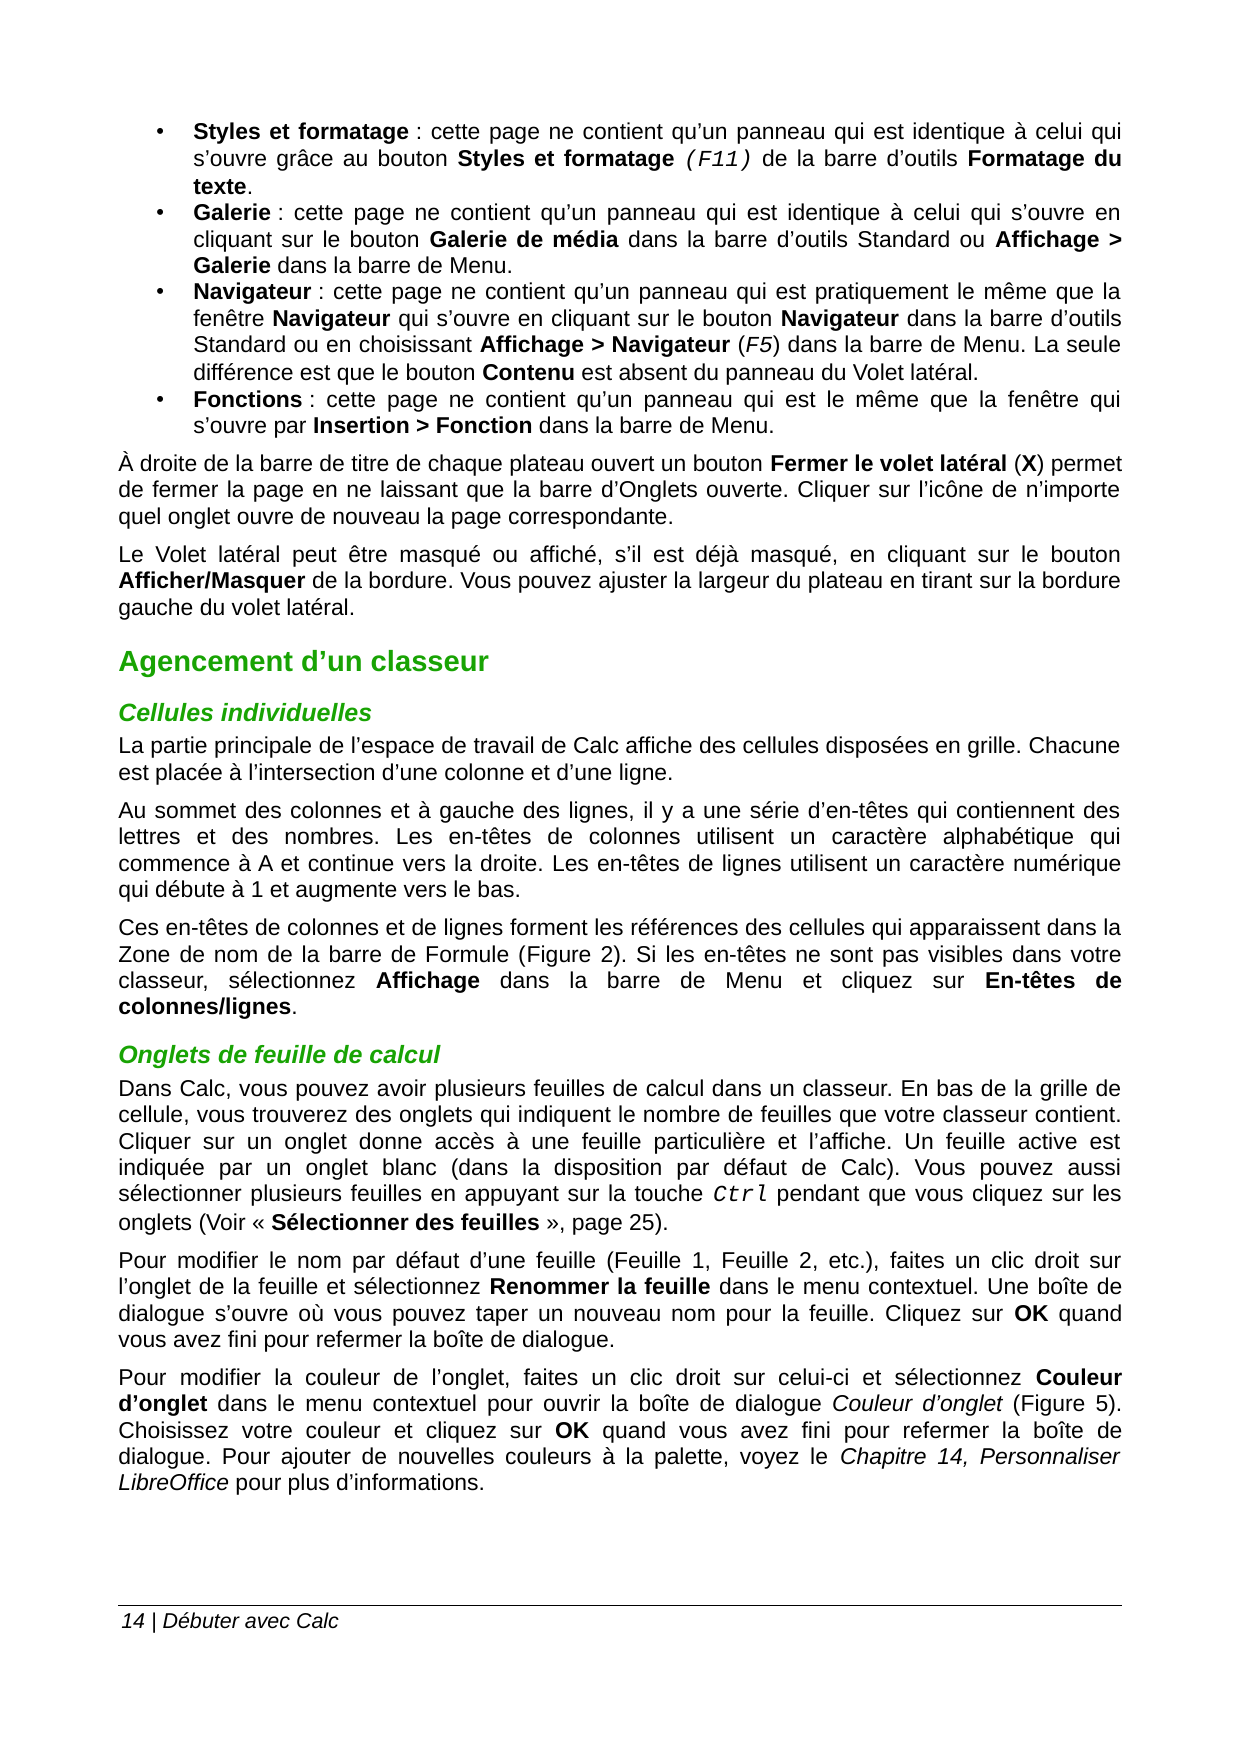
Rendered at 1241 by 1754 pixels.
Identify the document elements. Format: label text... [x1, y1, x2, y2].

list Galerie : cette page ne contient qu’un panneau qui est identique à celui qui s’ouvre en cliquant sur le bouton Galerie de média dans la barre d’outils Standard ou Affichage > Galerie dans la barre de Menu. [156, 199, 1122, 278]
text À droite de la barre de titre de chaque plateau ouvert un bouton Fermer le volet latéral (X) permet de fermer la page en ne laissant que la barre d’Onglets ouverte. Cliquer sur l’icône de n’importe quel onglet ouvre de nouveau la page correspondante. [118, 450, 1122, 529]
subtitle Cellules individuelles [118, 698, 1122, 727]
subtitle Onglets de feuille de calcul [118, 1040, 1122, 1069]
text Au sommet des colonnes et à gauche des lignes, il y a une série d’en-têtes qui contiennent des lettres et des nombres. Les en-têtes de colonnes utilisent un caractère alphabétique qui commence à A et continue vers la droite. Les en-têtes de lignes utilisent un caractère numérique qui débute à 1 et augmente vers le bas. [118, 797, 1122, 902]
text Pour modifier le nom par défaut d’une feuille (Feuille 1, Feuille 2, etc.), faites un clic droit sur l’onglet de la feuille et sélectionnez Renommer la feuille dans le menu contextuel. Une boîte de dialogue s’ouvre où vous pouvez taper un nouveau nom pour la feuille. Cliquez sur OK quand vous avez fini pour refermer la boîte de dialogue. [118, 1247, 1122, 1352]
text Pour modifier la couleur de l’onglet, faites un clic droit sur celui-ci et sélectionnez Couleur d’onglet dans le menu contextuel pour ouvrir la boîte de dialogue Couleur d’onglet (Figure 5). Choisissez votre couleur et cliquez sur OK quand vous avez fini pour refermer la boîte de dialogue. Pour ajouter de nouvelles couleurs à la palette, voyez le Chapitre 14, Personnaliser LibreOffice pour plus d’informations. [118, 1364, 1122, 1496]
text Dans Calc, vous pouvez avoir plusieurs feuilles de calcul dans un classeur. En bas de la grille de cellule, vous trouverez des onglets qui indiquent le nombre de feuilles que votre classeur contient. Cliquer sur un onglet donne accès à une feuille particulière et l’affiche. Un feuille active est indiquée par un onglet blanc (dans la disposition par défaut de Calc). Vous pouvez aussi sélectionner plusieurs feuilles en appuyant sur la touche Ctrl pendant que vous cliquez sur les onglets (Voir « Sélectionner des feuilles », page 25). [118, 1075, 1122, 1235]
text Le Volet latéral peut être masqué ou affiché, s’il est déjà masqué, en cliquant sur le bouton Afficher/Masquer de la bordure. Vous pouvez ajuster la largeur du plateau en tirant sur la bordure gauche du volet latéral. [118, 541, 1122, 620]
list Fonctions : cette page ne contient qu’un panneau qui est le même que la fenêtre qui s’ouvre par Insertion > Fonction dans la barre de Menu. [156, 386, 1122, 438]
list Styles et formatage : cette page ne contient qu’un panneau qui est identique à celui qui s’ouvre grâce au bouton Styles et formatage (F11) de la barre d’outils Formatage du texte. [156, 118, 1122, 199]
subtitle Agencement d’un classeur [118, 644, 1122, 677]
list Navigateur : cette page ne contient qu’un panneau qui est pratiquement le même que la fenêtre Navigateur qui s’ouvre en cliquant sur le bouton Navigateur dans la barre d’outils Standard ou en choisissant Affichage > Navigateur (F5) dans la barre de Menu. La seule différence est que le bouton Contenu est absent du panneau du Volet latéral. [156, 278, 1122, 386]
text La partie principale de l’espace de travail de Calc affiche des cellules disposées en grille. Chacune est placée à l’intersection d’une colonne et d’une ligne. [118, 732, 1122, 785]
text Ces en-têtes de colonnes et de lignes forment les références des cellules qui apparaissent dans la Zone de nom de la barre de Formule (Figure 2). Si les en-têtes ne sont pas visibles dans votre classeur, sélectionnez Affichage dans la barre de Menu et cliquez sur En-têtes de colonnes/lignes. [118, 914, 1122, 1019]
